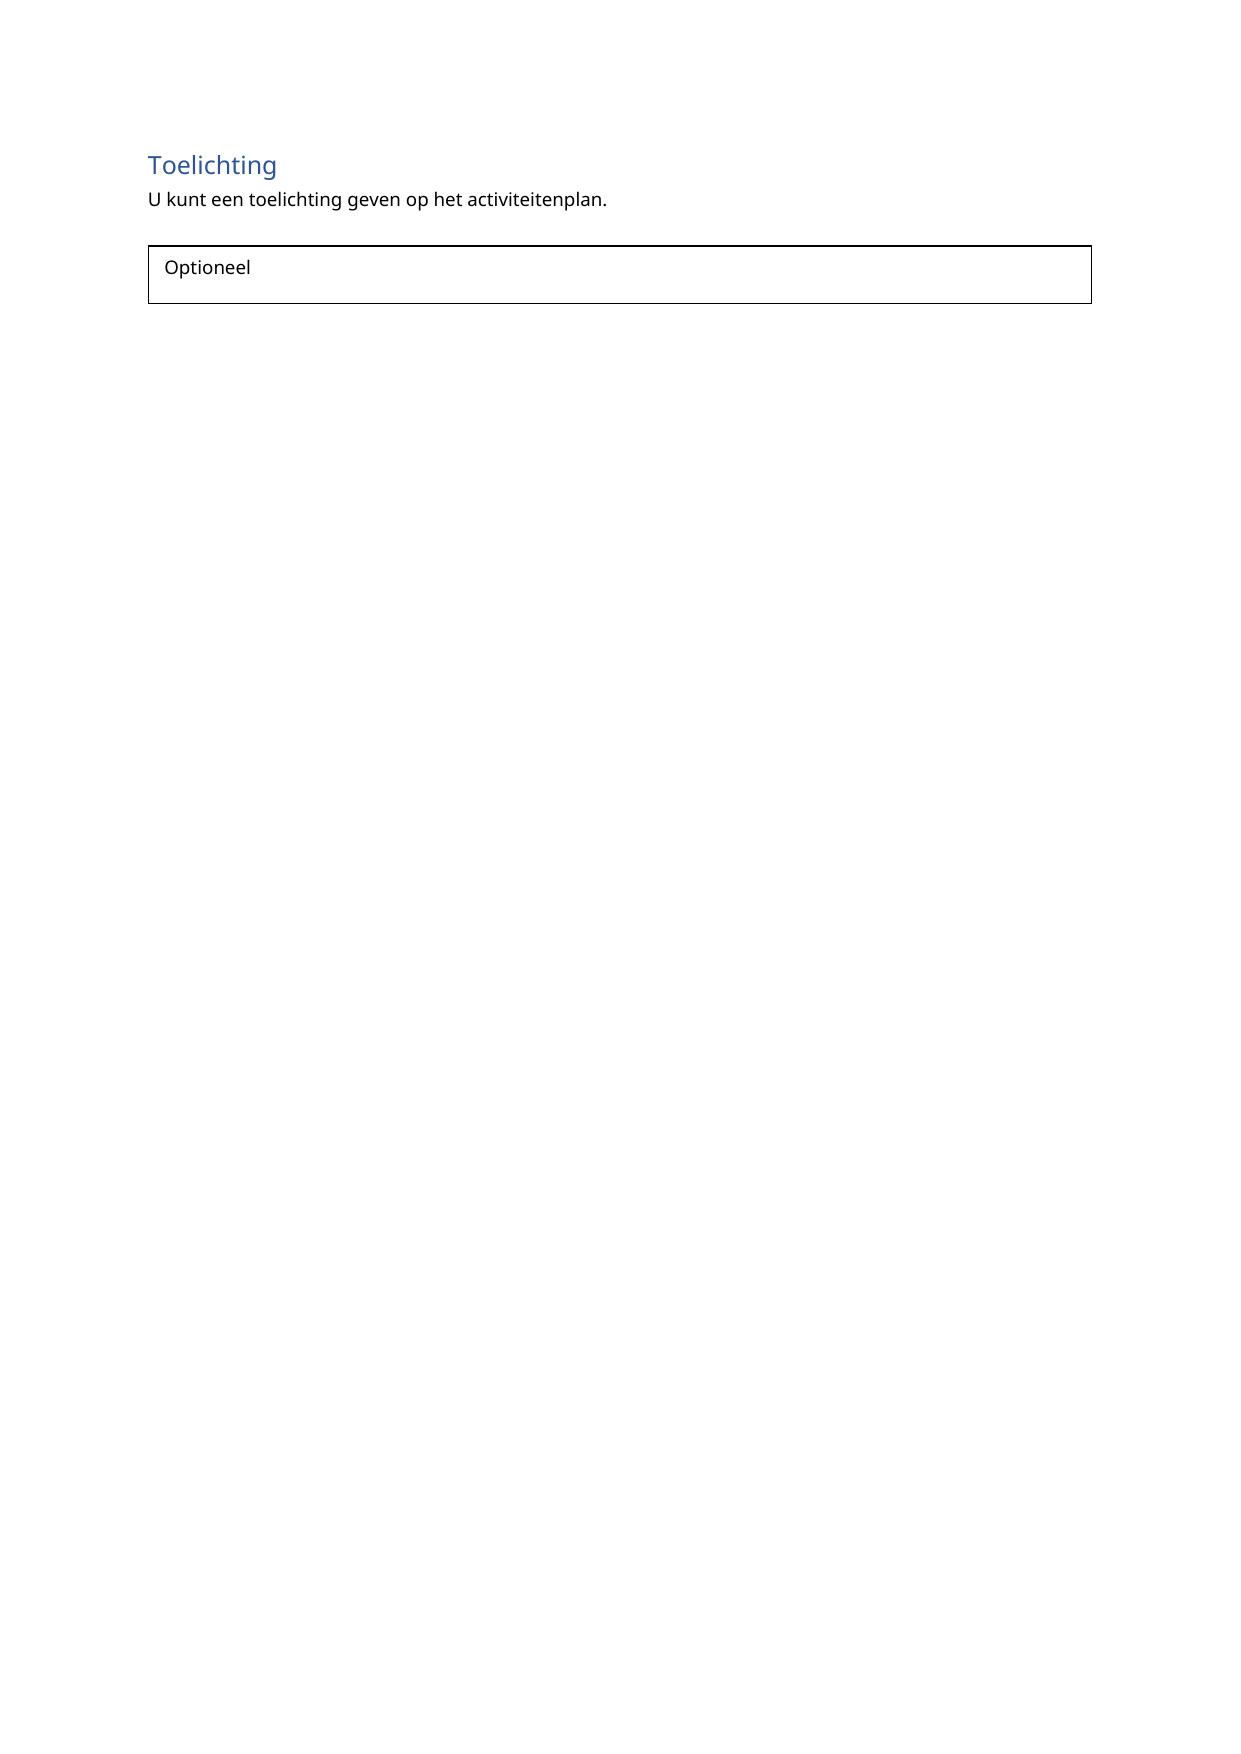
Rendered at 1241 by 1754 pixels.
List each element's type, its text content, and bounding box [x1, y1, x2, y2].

text Optioneel [164, 254, 1076, 280]
subtitle Toelichting [148, 148, 1093, 182]
text U kunt een toelichting geven op het activiteitenplan. [148, 187, 1093, 212]
